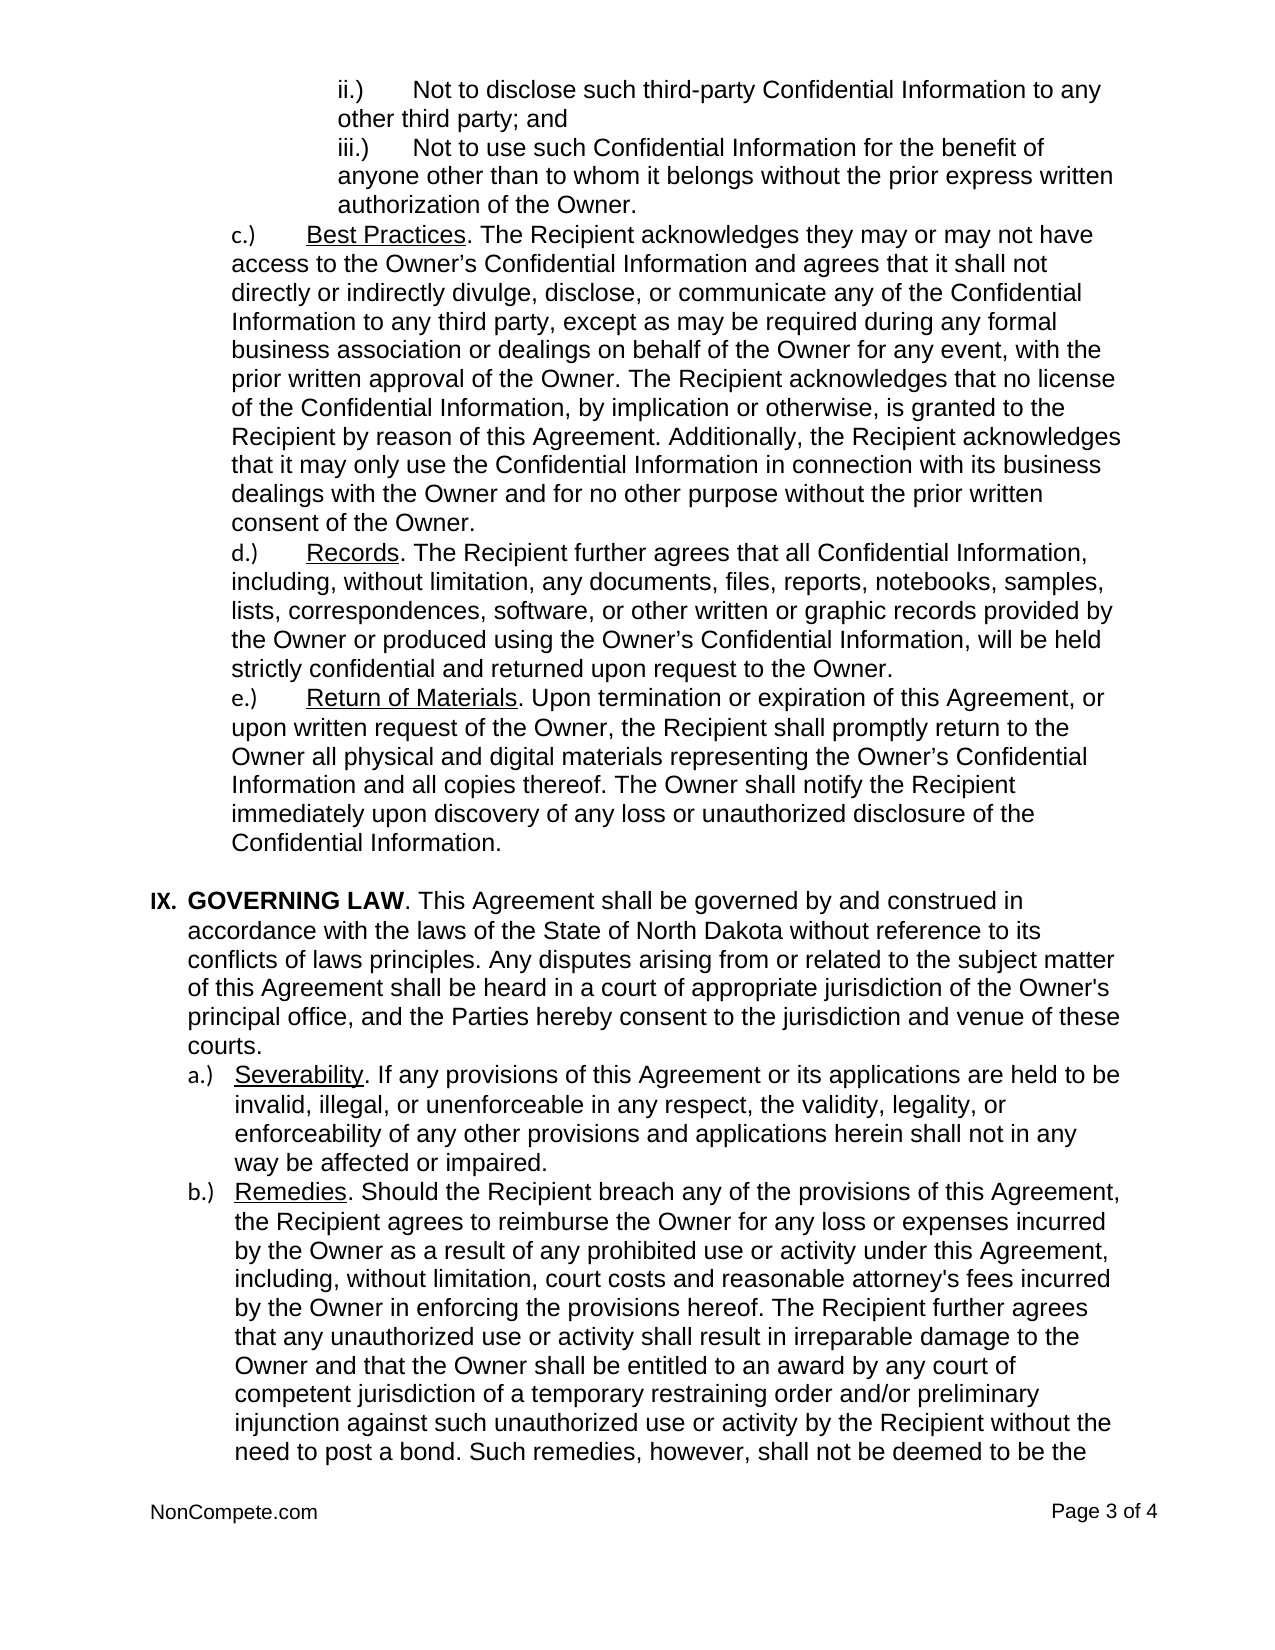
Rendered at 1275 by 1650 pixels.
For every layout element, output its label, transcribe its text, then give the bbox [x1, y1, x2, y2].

list Not to use such Confidential Information for the benefit of anyone other than to whom it belongs without the prior express written authorization of the Owner. [337, 132, 1125, 219]
list Records. The Recipient further agrees that all Confidential Information, including, without limitation, any documents, files, reports, notebooks, samples, lists, correspondences, software, or other written or graphic records provided by the Owner or produced using the Owner’s Confidential Information, will be held strictly confidential and returned upon request to the Owner. [231, 537, 1125, 682]
list Severability. If any provisions of this Agreement or its applications are held to be invalid, illegal, or unenforceable in any respect, the validity, legality, or enforceability of any other provisions and applications herein shall not in any way be affected or impaired. [187, 1059, 1125, 1176]
list Remedies. Should the Recipient breach any of the provisions of this Agreement, the Recipient agrees to reimburse the Owner for any loss or expenses incurred by the Owner as a result of any prohibited use or activity under this Agreement, including, without limitation, court costs and reasonable attorney's fees incurred by the Owner in enforcing the provisions hereof. The Recipient further agrees that any unauthorized use or activity shall result in irreparable damage to the Owner and that the Owner shall be entitled to an award by any court of competent jurisdiction of a temporary restraining order and/or preliminary injunction against such unauthorized use or activity by the Recipient without the need to post a bond. Such remedies, however, shall not be deemed to be the [187, 1176, 1125, 1466]
list Return of Materials. Upon termination or expiration of this Agreement, or upon written request of the Owner, the Recipient shall promptly return to the Owner all physical and digital materials representing the Owner’s Confidential Information and all copies thereof. The Owner shall notify the Recipient immediately upon discovery of any loss or unauthorized disclosure of the Confidential Information. [231, 682, 1125, 857]
list GOVERNING LAW. This Agreement shall be governed by and construed in accordance with the laws of the State of North Dakota without reference to its conflicts of laws principles. Any disputes arising from or related to the subject matter of this Agreement shall be heard in a court of appropriate jurisdiction of the Owner's principal office, and the Parties hereby consent to the jurisdiction and venue of these courts. [150, 885, 1125, 1059]
list Best Practices. The Recipient acknowledges they may or may not have access to the Owner’s Confidential Information and agrees that it shall not directly or indirectly divulge, disclose, or communicate any of the Confidential Information to any third party, except as may be required during any formal business association or dealings on behalf of the Owner for any event, with the prior written approval of the Owner. The Recipient acknowledges that no license of the Confidential Information, by implication or otherwise, is granted to the Recipient by reason of this Agreement. Additionally, the Recipient acknowledges that it may only use the Confidential Information in connection with its business dealings with the Owner and for no other purpose without the prior written consent of the Owner. [231, 219, 1125, 537]
list Not to disclose such third-party Confidential Information to any other third party; and [337, 75, 1125, 132]
